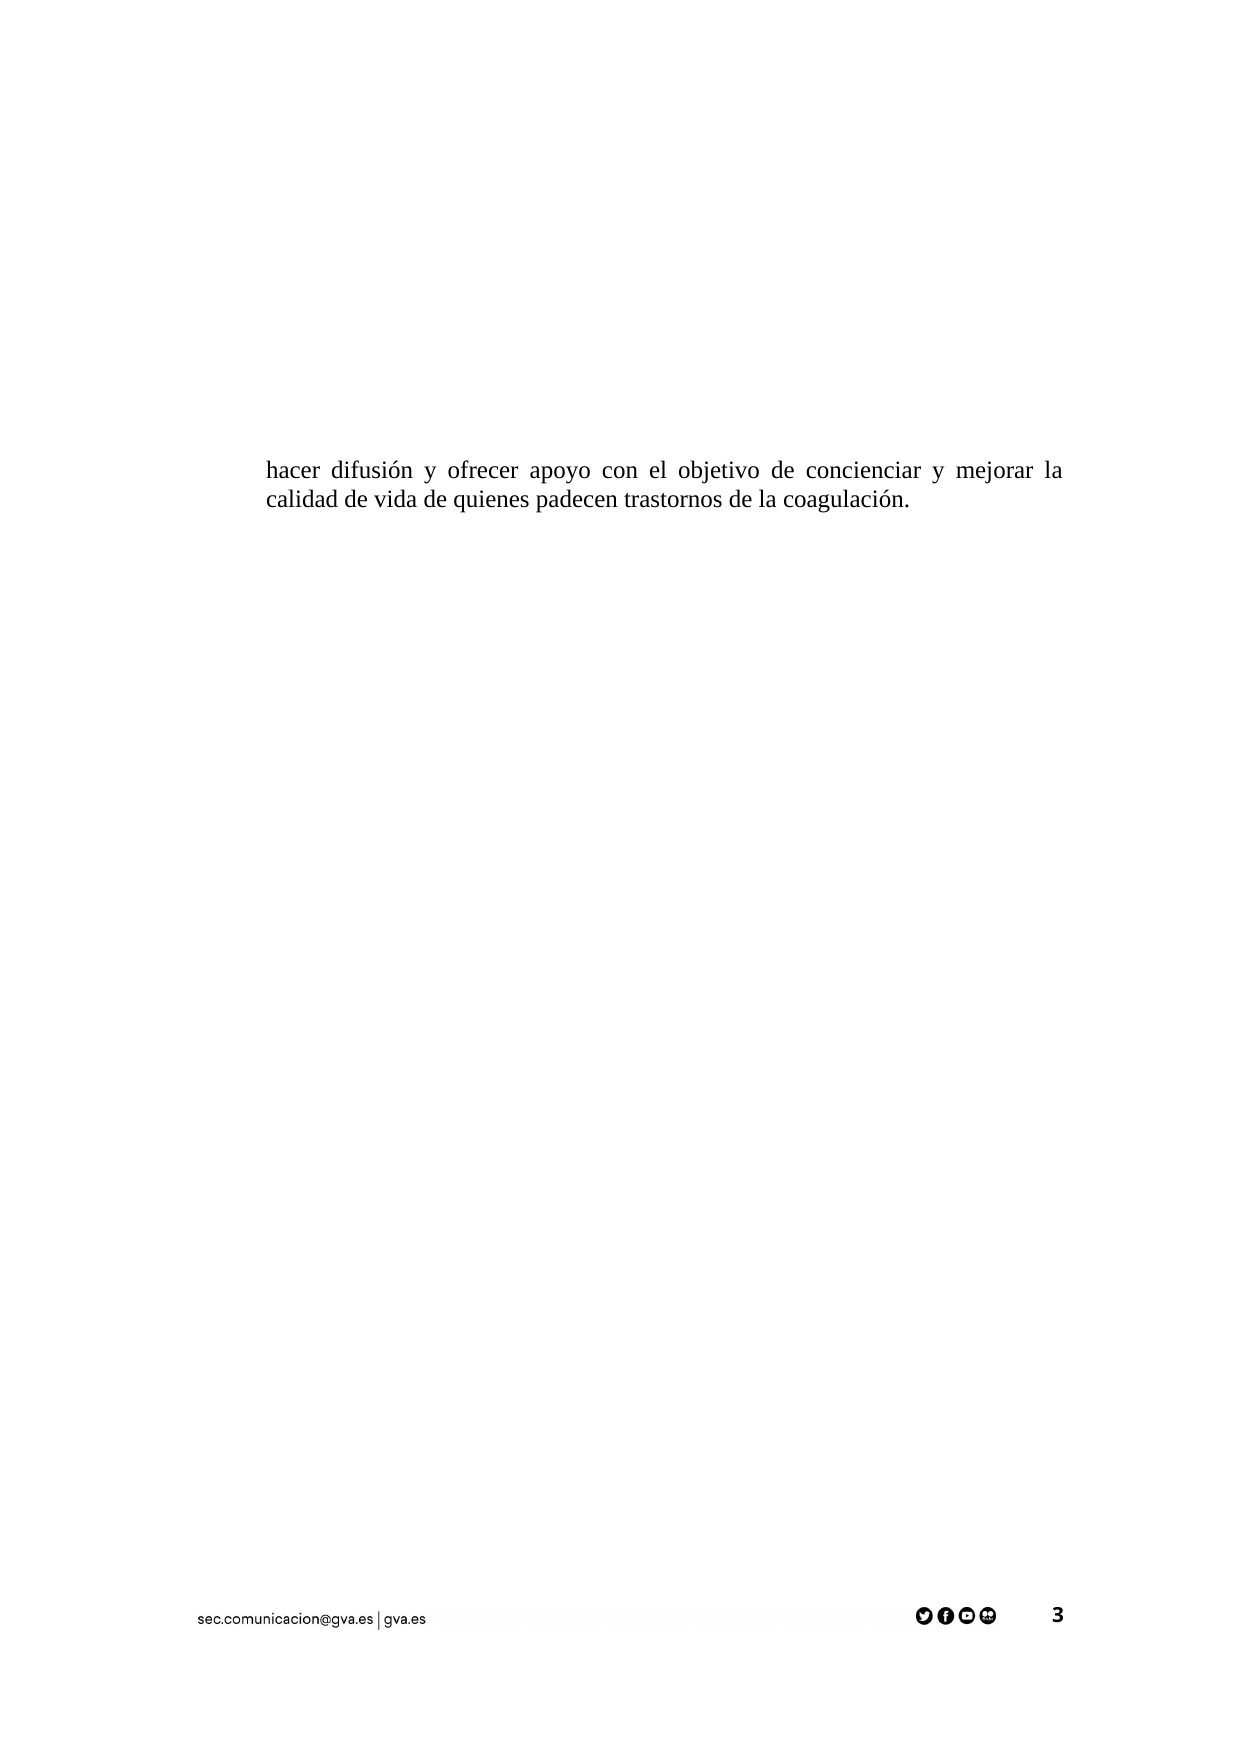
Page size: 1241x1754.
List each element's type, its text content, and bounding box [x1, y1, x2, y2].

text hacer difusión y ofrecer apoyo con el objetivo de concienciar y mejorar la calidad de vida de quienes padecen trastornos de la coagulación. [266, 455, 1064, 513]
